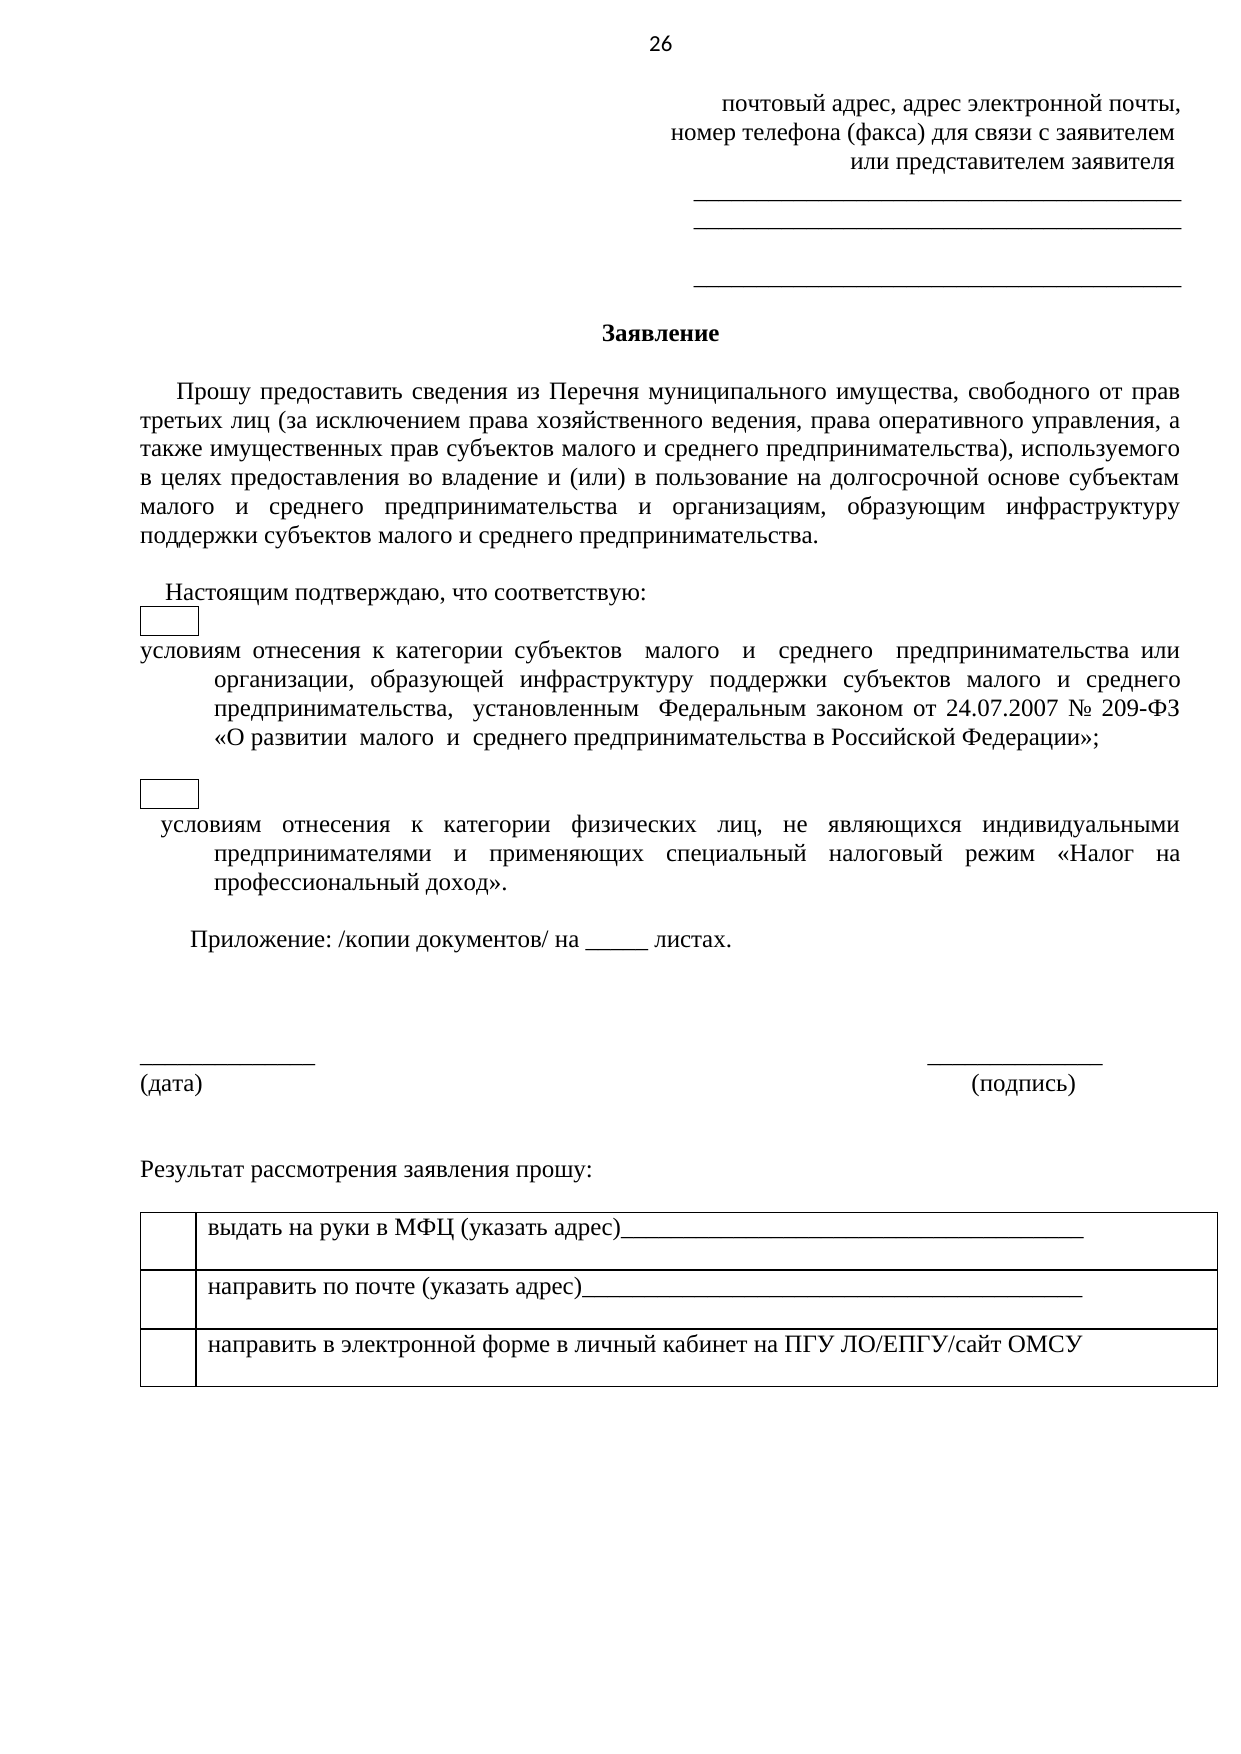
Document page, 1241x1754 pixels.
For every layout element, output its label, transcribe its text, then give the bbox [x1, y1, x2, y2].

table_header выдать на руки в МФЦ (указать адрес)_____________________________________ [197, 1213, 1217, 1269]
text Прошу предоставить сведения из Перечня муниципального имущества, свободного от прав третьих лиц (за исключением права хозяйственного ведения, права оперативного управления, а также имущественных прав субъектов малого и среднего предпринимательства), используемого в целях предоставления во владение и (или) в пользование на долгосрочной основе субъектам малого и среднего предпринимательства и организациям, образующим инфраструктуру поддержки субъектов малого и среднего предпринимательства. [140, 376, 1181, 548]
text Заявление [140, 318, 1181, 347]
table_cell [141, 1271, 195, 1328]
table_header [141, 1213, 195, 1269]
text условиям отнесения к категории физических лиц, не являющихся индивидуальными предпринимателями и применяющих специальный налоговый режим «Налог на профессиональный доход». [140, 809, 1181, 895]
text _______________________________________ [140, 203, 1181, 232]
text _______________________________________ [140, 261, 1181, 290]
text Результат рассмотрения заявления прошу: [140, 1154, 1181, 1183]
table_cell [141, 1330, 195, 1386]
text _______________________________________ [140, 175, 1181, 203]
text условиям отнесения к категории субъектов малого и среднего предпринимательства или организации, образующей инфраструктуру поддержки субъектов малого и среднего предпринимательства, установленным Федеральным законом от 24.07.2007 № 209-ФЗ «О развитии малого и среднего предпринимательства в Российской Федерации»; [140, 636, 1181, 751]
text номер телефона (факса) для связи с заявителем [140, 117, 1181, 146]
table_cell направить в электронной форме в личный кабинет на ПГУ ЛО/ЕПГУ/сайт ОМСУ [197, 1330, 1217, 1386]
text Приложение: /копии документов/ на _____ листах. [140, 924, 1181, 953]
text или представителем заявителя [140, 146, 1181, 175]
table_cell направить по почте (указать адрес)________________________________________ [197, 1271, 1217, 1328]
table_header [141, 780, 198, 808]
table_header [141, 607, 198, 635]
text (дата) (подпись) [140, 1068, 1181, 1097]
text ______________ ______________ [140, 1039, 1181, 1068]
text Настоящим подтверждаю, что соответствую: [140, 577, 1181, 606]
text почтовый адрес, адрес электронной почты, [140, 88, 1181, 117]
